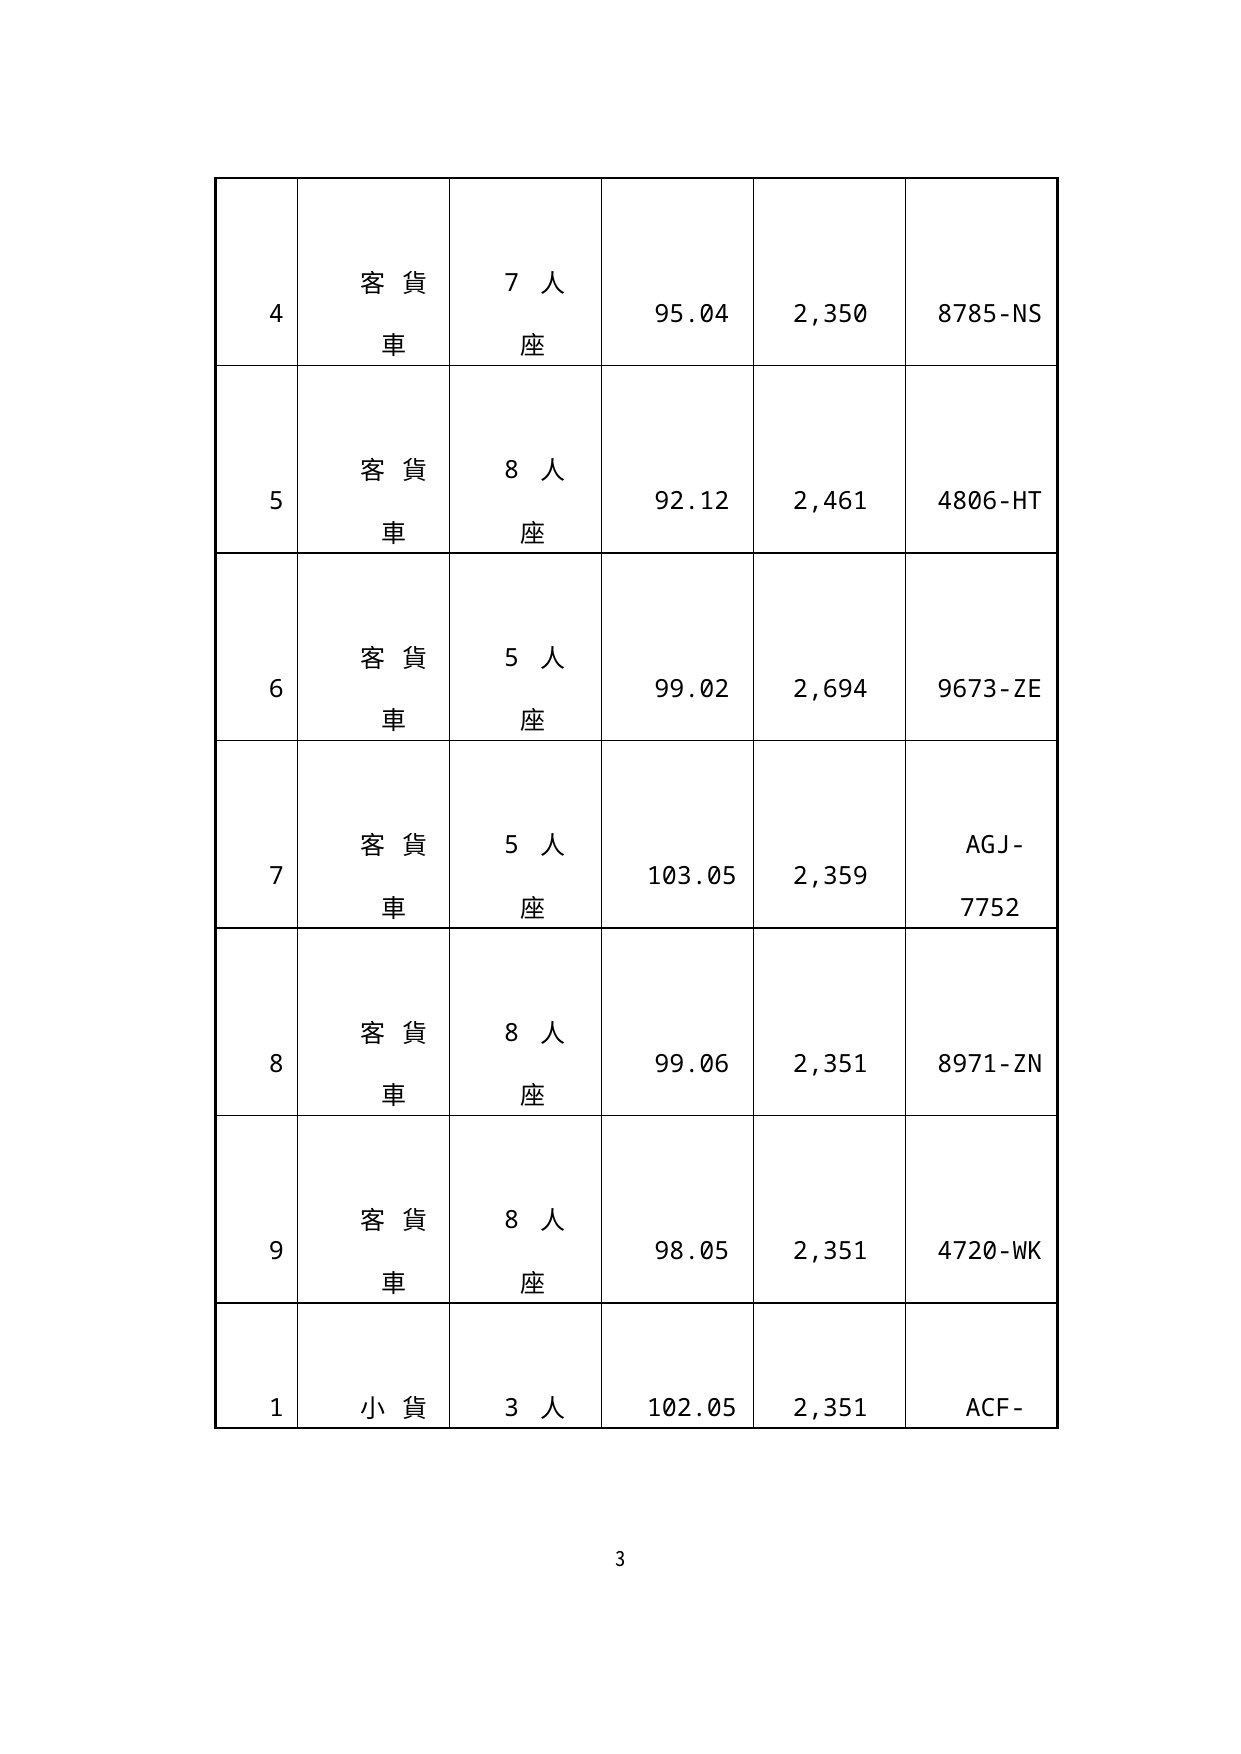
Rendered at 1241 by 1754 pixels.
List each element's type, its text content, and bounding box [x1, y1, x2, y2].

table_cell 99.06 [602, 929, 753, 1115]
table_cell 5人座 [450, 554, 601, 740]
table_cell 4720-WK [906, 1116, 1056, 1302]
table_cell 客貨車 [298, 741, 449, 927]
table_cell 6 [217, 554, 297, 740]
table_cell 92.12 [602, 366, 753, 552]
table_cell 小貨 [298, 1304, 449, 1427]
table_cell 103.05 [602, 741, 753, 927]
table_cell 2,351 [754, 1304, 905, 1427]
table_cell 4 [217, 179, 297, 365]
table_cell 客貨車 [298, 366, 449, 552]
table_cell AGJ-7752 [906, 741, 1056, 927]
table_cell 8人座 [450, 366, 601, 552]
table_cell 3人 [450, 1304, 601, 1427]
table_cell 8 [217, 929, 297, 1115]
table_cell 8人座 [450, 1116, 601, 1302]
table_cell 2,351 [754, 929, 905, 1115]
table_cell 客貨車 [298, 179, 449, 365]
table_cell 1 [217, 1304, 297, 1427]
table_cell 2,359 [754, 741, 905, 927]
table_cell 2,350 [754, 179, 905, 365]
table_cell 7人座 [450, 179, 601, 365]
table_cell 客貨車 [298, 554, 449, 740]
table_cell 2,461 [754, 366, 905, 552]
table_cell 9673-ZE [906, 554, 1056, 740]
table_cell 5人座 [450, 741, 601, 927]
table_cell 8人座 [450, 929, 601, 1115]
table_cell 5 [217, 366, 297, 552]
table_cell 8785-NS [906, 179, 1056, 365]
table_cell 98.05 [602, 1116, 753, 1302]
table_cell 7 [217, 741, 297, 927]
table_cell 客貨車 [298, 929, 449, 1115]
table_cell 8971-ZN [906, 929, 1056, 1115]
table_cell 2,351 [754, 1116, 905, 1302]
table_cell 2,694 [754, 554, 905, 740]
table_cell 4806-HT [906, 366, 1056, 552]
table_cell 客貨車 [298, 1116, 449, 1302]
table_cell ACF- [906, 1304, 1056, 1427]
table_cell 95.04 [602, 179, 753, 365]
table_cell 9 [217, 1116, 297, 1302]
table_cell 99.02 [602, 554, 753, 740]
table_cell 102.05 [602, 1304, 753, 1427]
